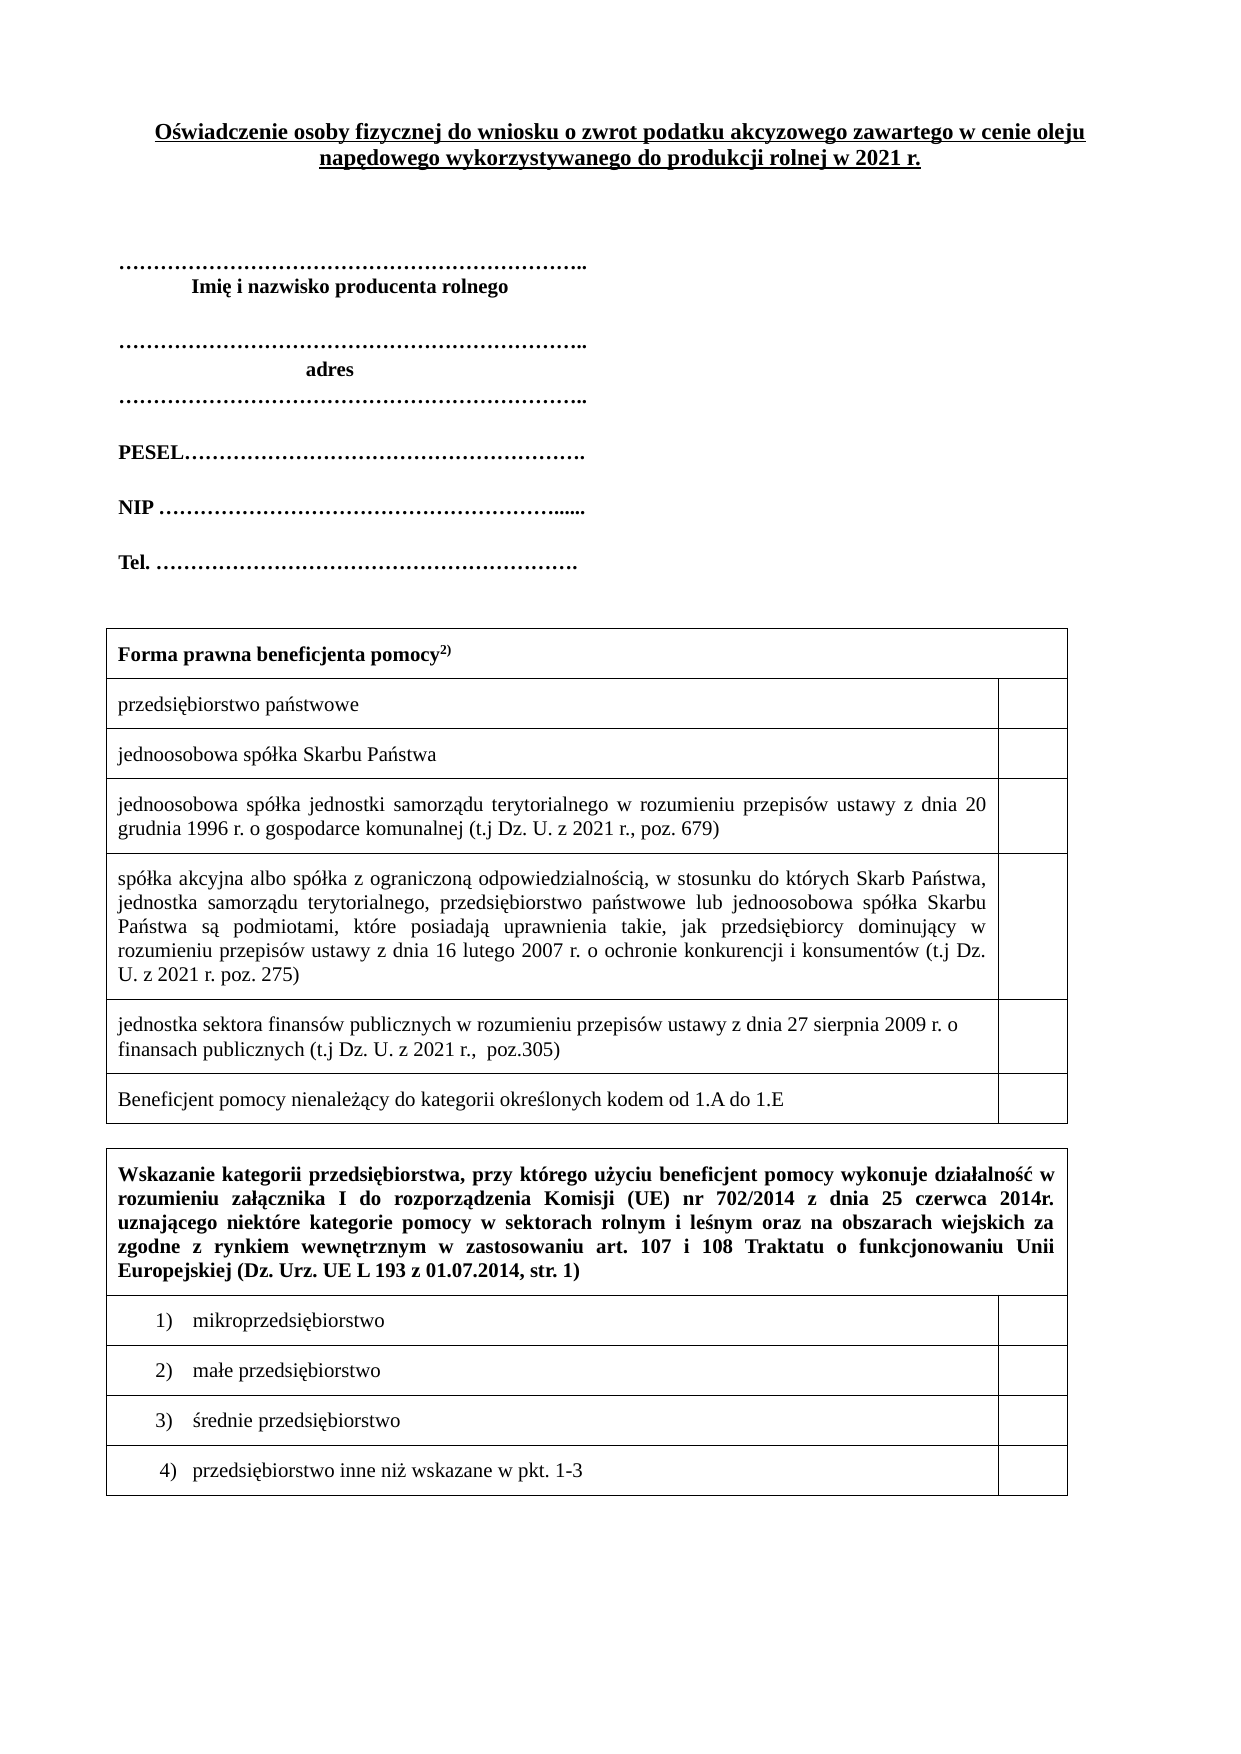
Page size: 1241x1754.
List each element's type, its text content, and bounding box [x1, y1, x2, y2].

table_cell małe przedsiębiorstwo [107, 1346, 998, 1395]
table_cell spółka akcyjna albo spółka z ograniczoną odpowiedzialnością, w stosunku do których Skarb Państwa, jednostka samorządu terytorialnego, przedsiębiorstwo państwowe lub jednoosobowa spółka Skarbu Państwa są podmiotami, które posiadają uprawnienia takie, jak przedsiębiorcy dominujący w rozumieniu przepisów ustawy z dnia 16 lutego 2007 r. o ochronie konkurencji i konsumentów (t.j Dz. U. z 2021 r. poz. 275) [107, 854, 998, 999]
table_cell [999, 1346, 1067, 1395]
table_cell [999, 1074, 1067, 1123]
text adres [118, 357, 1122, 381]
table_cell [999, 1396, 1067, 1445]
table_cell [999, 729, 1067, 778]
table_cell [999, 854, 1067, 999]
text ………………………………………………………….. [118, 329, 1122, 353]
text Imię i nazwisko producenta rolnego [118, 274, 1122, 298]
text ………………………………………………………….. [118, 250, 1122, 274]
text ………………………………………………………….. [118, 384, 1122, 408]
table_cell jednoosobowa spółka jednostki samorządu terytorialnego w rozumieniu przepisów ustawy z dnia 20 grudnia 1996 r. o gospodarce komunalnej (t.j Dz. U. z 2021 r., poz. 679) [107, 779, 998, 852]
table_cell Beneficjent pomocy nienależący do kategorii określonych kodem od 1.A do 1.E [107, 1074, 998, 1123]
text PESEL…………………………………………………. [118, 439, 1122, 464]
table_cell [999, 1446, 1067, 1495]
table_cell średnie przedsiębiorstwo [107, 1396, 998, 1445]
table_cell jednostka sektora finansów publicznych w rozumieniu przepisów ustawy z dnia 27 sierpnia 2009 r. o finansach publicznych (t.j Dz. U. z 2021 r., poz.305) [107, 1000, 998, 1073]
text Tel. ……………………………………………………. [118, 550, 1122, 574]
table_cell [999, 679, 1067, 728]
text NIP …………………………………………………...... [118, 495, 1122, 519]
table_cell przedsiębiorstwo państwowe [107, 679, 998, 728]
text Oświadczenie osoby fizycznej do wniosku o zwrot podatku akcyzowego zawartego w cenie oleju napędowego wykorzystywanego do produkcji rolnej w 2021 r. [118, 118, 1122, 171]
table_cell mikroprzedsiębiorstwo [107, 1296, 998, 1345]
table_header Wskazanie kategorii przedsiębiorstwa, przy którego użyciu beneficjent pomocy wykonuje działalność w rozumieniu załącznika I do rozporządzenia Komisji (UE) nr 702/2014 z dnia 25 czerwca 2014r. uznającego niektóre kategorie pomocy w sektorach rolnym i leśnym oraz na obszarach wiejskich za zgodne z rynkiem wewnętrznym w zastosowaniu art. 107 i 108 Traktatu o funkcjonowaniu Unii Europejskiej (Dz. Urz. UE L 193 z 01.07.2014, str. 1) [107, 1149, 1067, 1294]
table_cell jednoosobowa spółka Skarbu Państwa [107, 729, 998, 778]
table_cell [999, 779, 1067, 852]
table_cell [999, 1296, 1067, 1345]
table_cell [999, 1000, 1067, 1073]
table_header Forma prawna beneficjenta pomocy2) [107, 629, 1067, 678]
table_cell 4) przedsiębiorstwo inne niż wskazane w pkt. 1-3 [107, 1446, 998, 1495]
